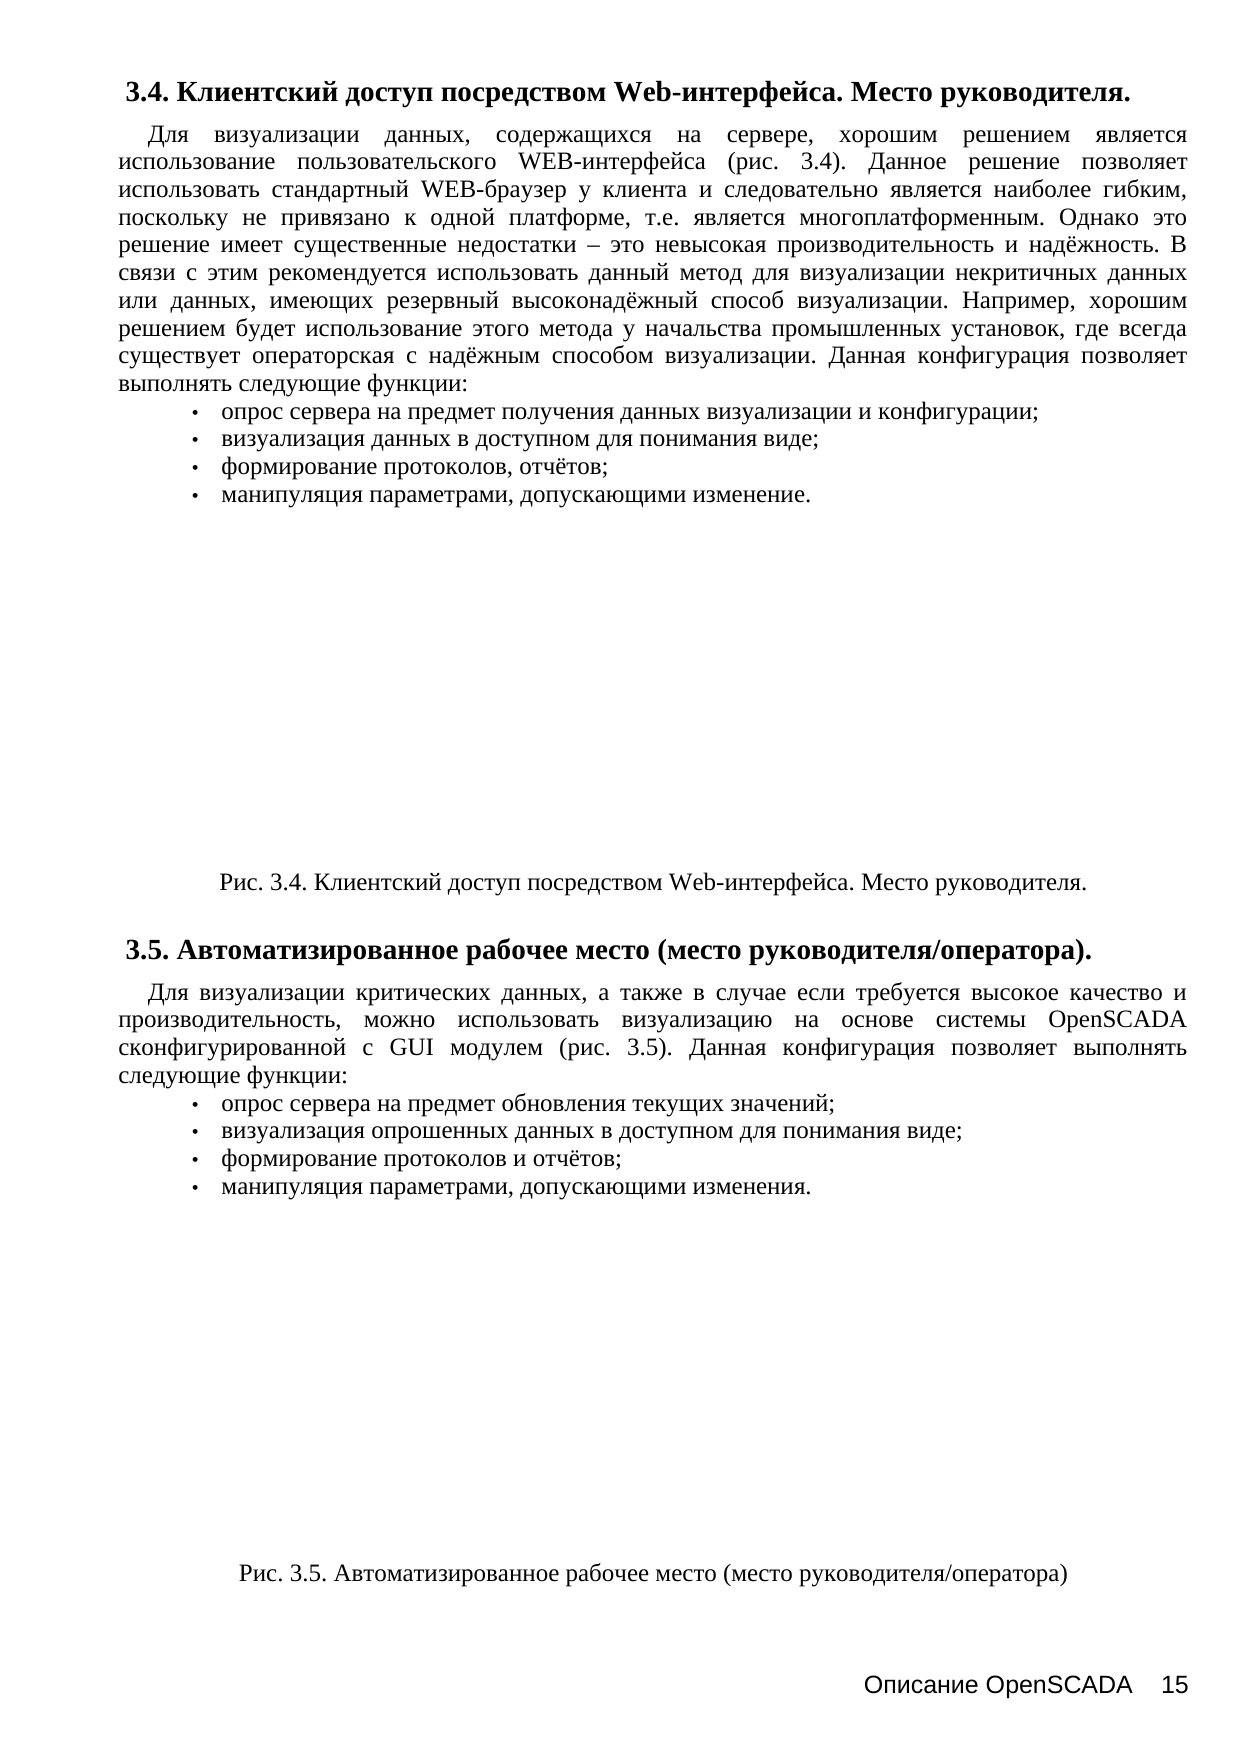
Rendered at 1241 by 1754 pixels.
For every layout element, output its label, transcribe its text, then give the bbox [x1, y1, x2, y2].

list манипуляция параметрами, допускающими изменение. [162, 480, 1188, 508]
list формирование протоколов и отчётов; [162, 1144, 1188, 1172]
subtitle 3.5. Автоматизированное рабочее место (место руководителя/оператора). [118, 933, 1188, 965]
list опрос сервера на предмет получения данных визуализации и конфигурации; [162, 397, 1188, 424]
list визуализация опрошенных данных в доступном для понимания виде; [162, 1116, 1188, 1144]
subtitle 3.4. Клиентский доступ посредством Web-интерфейса. Место руководителя. [118, 75, 1188, 107]
text Для визуализации критических данных, а также в случае если требуется высокое качество и производительность, можно использовать визуализацию на основе системы OpenSCADA сконфигурированной с GUI модулем (рис. 3.5). Данная конфигурация позволяет выполнять следующие функции: [118, 978, 1188, 1089]
list манипуляция параметрами, допускающими изменения. [162, 1172, 1188, 1199]
list опрос сервера на предмет обновления текущих значений; [162, 1089, 1188, 1116]
text Рис. 3.5. Автоматизированное рабочее место (место руководителя/оператора) [118, 1212, 1188, 1587]
text Рис. 3.4. Клиентский доступ посредством Web-интерфейса. Место руководителя. [118, 520, 1188, 896]
list формирование протоколов, отчётов; [162, 452, 1188, 480]
text Для визуализации данных, содержащихся на сервере, хорошим решением является использование пользовательского WEB-интерфейса (рис. 3.4). Данное решение позволяет использовать стандартный WEB-браузер у клиента и следовательно является наиболее гибким, поскольку не привязано к одной платформе, т.е. является многоплатформенным. Однако это решение имеет существенные недостатки – это невысокая производительность и надёжность. В связи с этим рекомендуется использовать данный метод для визуализации некритичных данных или данных, имеющих резервный высоконадёжный способ визуализации. Например, хорошим решением будет использование этого метода у начальства промышленных установок, где всегда существует операторская с надёжным способом визуализации. Данная конфигурация позволяет выполнять следующие функции: [118, 120, 1188, 397]
list визуализация данных в доступном для понимания виде; [162, 424, 1188, 452]
